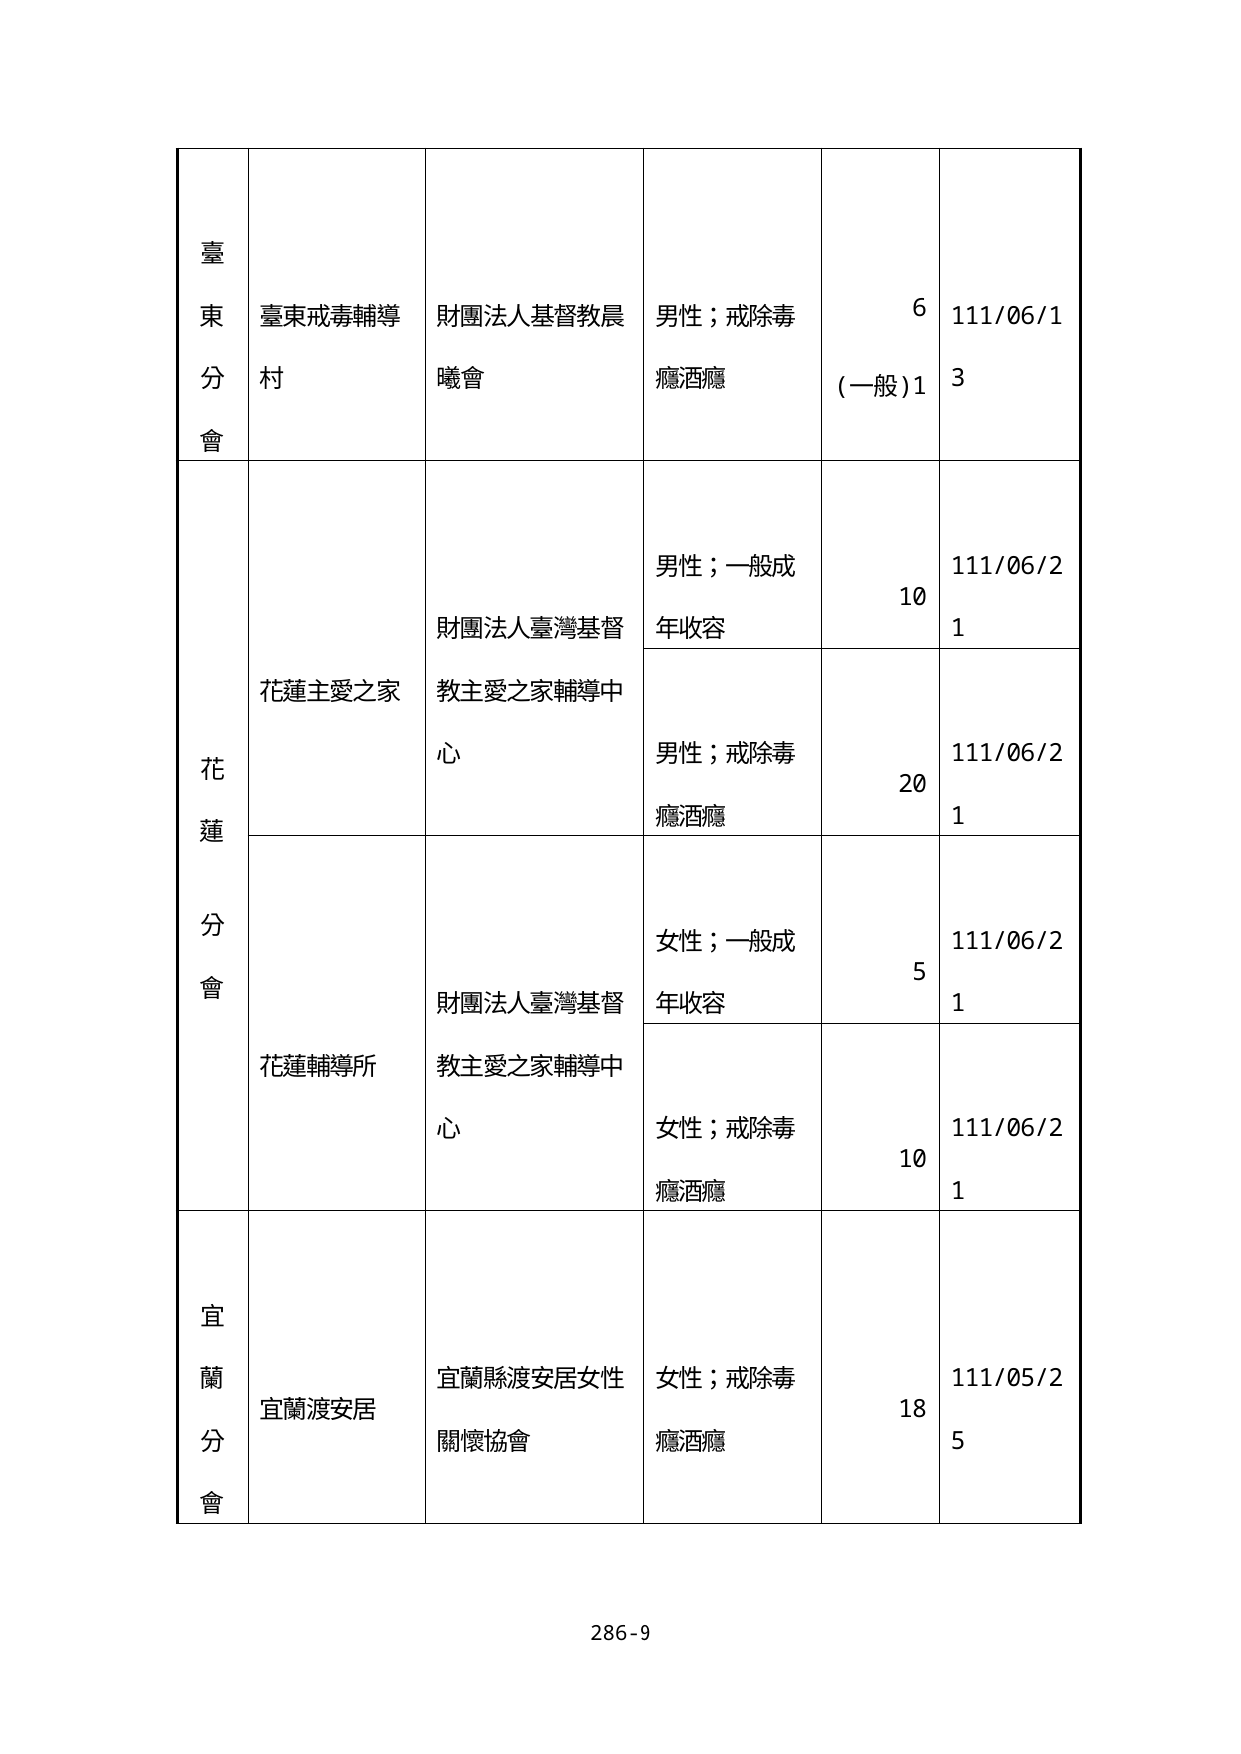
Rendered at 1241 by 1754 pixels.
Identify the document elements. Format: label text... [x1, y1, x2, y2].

table_cell 宜蘭 分會 [179, 1211, 248, 1523]
table_cell 女性；戒除毒癮酒癮 [644, 1024, 821, 1210]
table_cell 10 [822, 1024, 939, 1210]
table_cell 男性；戒除毒癮酒癮 [644, 649, 821, 835]
table_cell 花蓮 分會 [179, 461, 248, 1210]
table_cell 10 [822, 461, 939, 648]
table_cell 20 [822, 649, 939, 835]
table_cell 6 (一般)1 [822, 149, 939, 460]
table_cell 111/06/21 [940, 836, 1079, 1023]
table_cell 宜蘭渡安居 [249, 1211, 425, 1523]
table_cell 臺東 分會 [179, 149, 248, 460]
table_cell 男性；戒除毒癮酒癮 [644, 149, 821, 460]
table_cell 111/05/25 [940, 1211, 1079, 1523]
table_cell 111/06/13 [940, 149, 1079, 460]
table_cell 5 [822, 836, 939, 1023]
table_cell 男性；一般成年收容 [644, 461, 821, 648]
table_cell 財團法人基督教晨曦會 [426, 149, 643, 460]
table_cell 18 [822, 1211, 939, 1523]
table_cell 女性；一般成年收容 [644, 836, 821, 1023]
table_cell 宜蘭縣渡安居女性關懷協會 [426, 1211, 643, 1523]
table_cell 花蓮主愛之家 [249, 461, 425, 835]
table_cell 111/06/21 [940, 1024, 1079, 1210]
table_cell 女性；戒除毒癮酒癮 [644, 1211, 821, 1523]
table_cell 財團法人臺灣基督教主愛之家輔導中心 [426, 461, 643, 835]
table_cell 臺東戒毒輔導村 [249, 149, 425, 460]
table_cell 111/06/21 [940, 649, 1079, 835]
table_cell 財團法人臺灣基督教主愛之家輔導中心 [426, 836, 643, 1210]
table_cell 111/06/21 [940, 461, 1079, 648]
table_cell 花蓮輔導所 [249, 836, 425, 1210]
